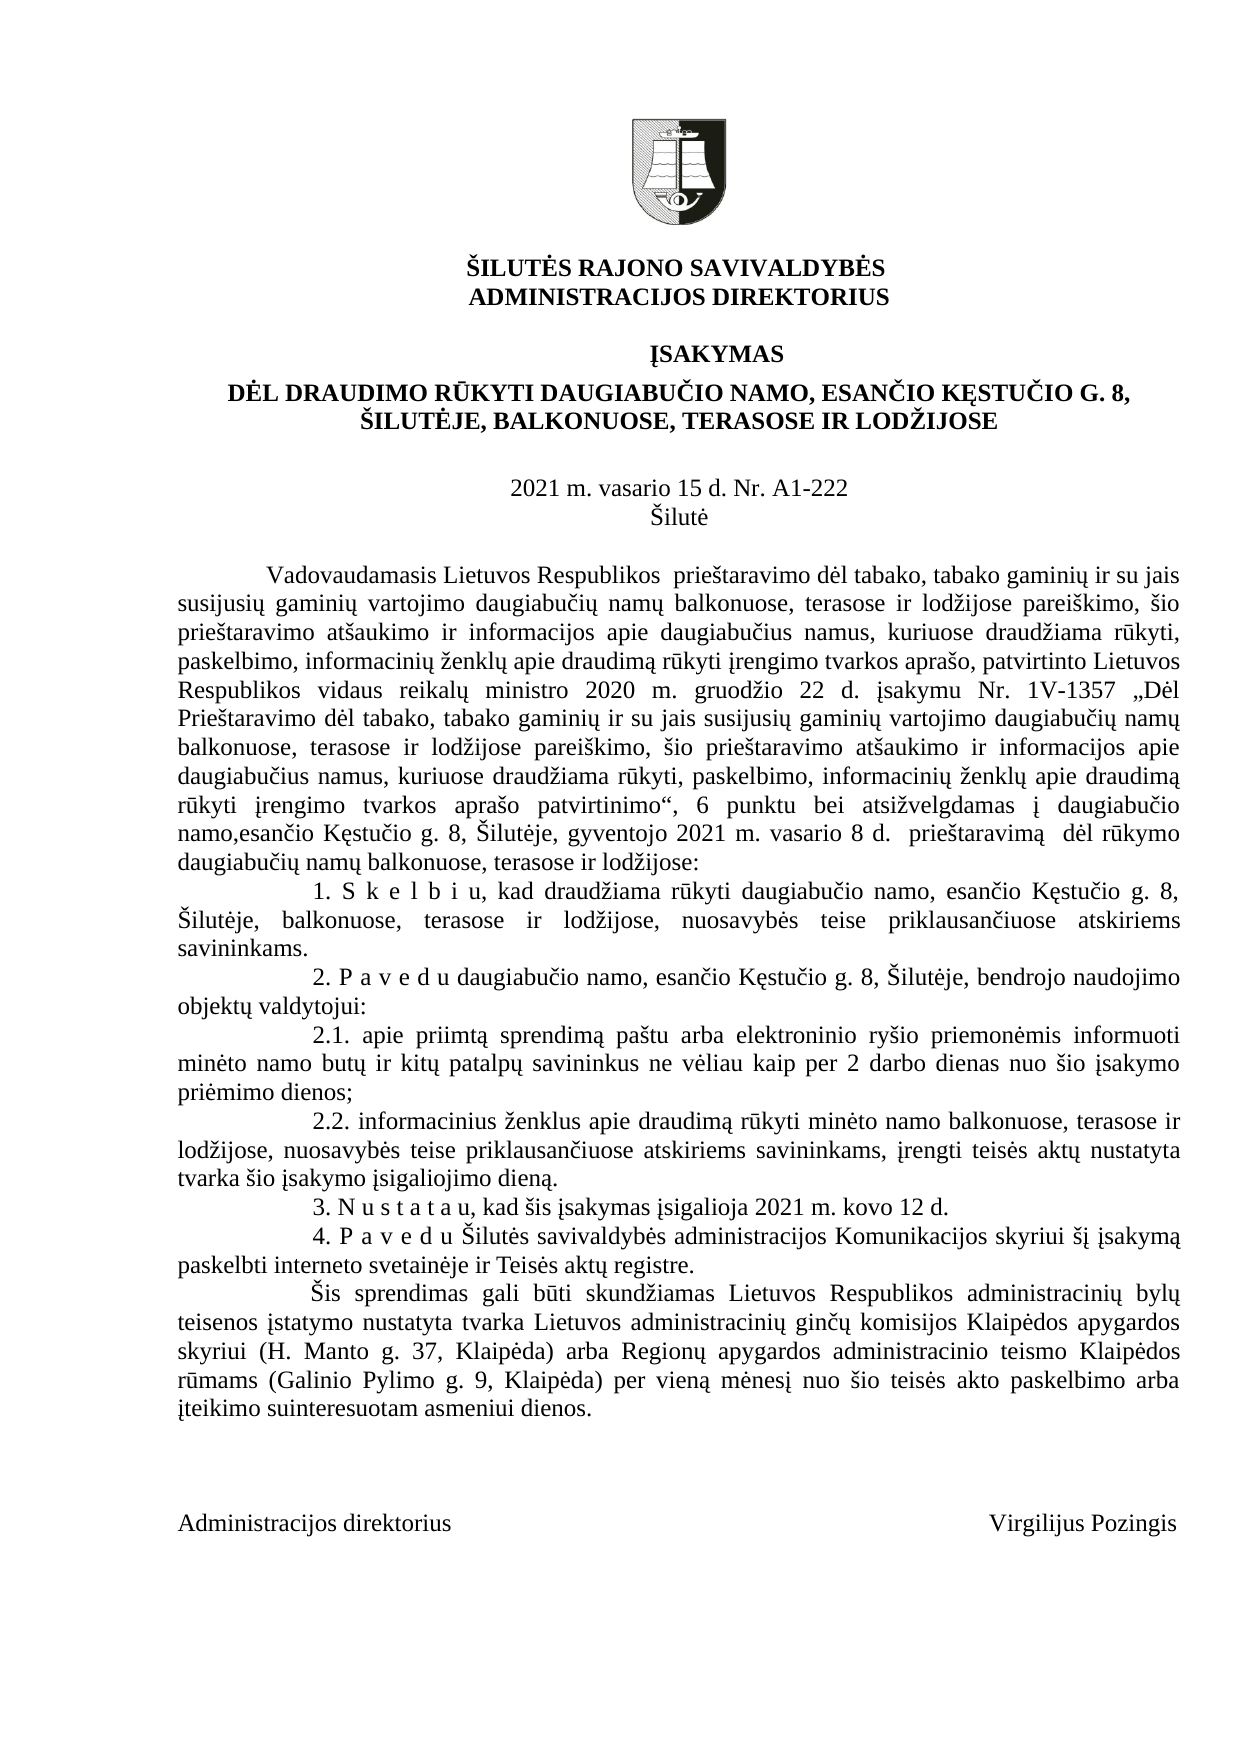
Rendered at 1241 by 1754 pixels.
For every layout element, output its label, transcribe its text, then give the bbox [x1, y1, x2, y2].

text 4. P a v e d u Šilutės savivaldybės administracijos Komunikacijos skyriui šį įsakymą paskelbti interneto svetainėje ir Teisės aktų registre. [177, 1221, 1181, 1278]
text 1. S k e l b i u, kad draudžiama rūkyti daugiabučio namo, esančio Kęstučio g. 8, Šilutėje, balkonuose, terasose ir lodžijose, nuosavybės teise priklausančiuose atskiriems savininkams. [177, 876, 1181, 962]
text 2021 m. vasario 15 d. Nr. A1-222 [177, 473, 1181, 502]
text 2. P a v e d u daugiabučio namo, esančio Kęstučio g. 8, Šilutėje, bendrojo naudojimo objektų valdytojui: [177, 962, 1181, 1020]
text 3. N u s t a t a u, kad šis įsakymas įsigalioja 2021 m. kovo 12 d. [177, 1192, 1181, 1221]
text Administracijos direktorius Virgilijus Pozingis [177, 1508, 1181, 1537]
text Vadovaudamasis Lietuvos Respublikos prieštaravimo dėl tabako, tabako gaminių ir su jais susijusių gaminių vartojimo daugiabučių namų balkonuose, terasose ir lodžijose pareiškimo, šio prieštaravimo atšaukimo ir informacijos apie daugiabučius namus, kuriuose draudžiama rūkyti, paskelbimo, informacinių ženklų apie draudimą rūkyti įrengimo tvarkos aprašo, patvirtinto Lietuvos Respublikos vidaus reikalų ministro 2020 m. gruodžio 22 d. įsakymu Nr. 1V-1357 „Dėl Prieštaravimo dėl tabako, tabako gaminių ir su jais susijusių gaminių vartojimo daugiabučių namų balkonuose, terasose ir lodžijose pareiškimo, šio prieštaravimo atšaukimo ir informacijos apie daugiabučius namus, kuriuose draudžiama rūkyti, paskelbimo, informacinių ženklų apie draudimą rūkyti įrengimo tvarkos aprašo patvirtinimo“, 6 punktu bei atsižvelgdamas į daugiabučio namo,esančio Kęstučio g. 8, Šilutėje, gyventojo 2021 m. vasario 8 d. prieštaravimą dėl rūkymo daugiabučių namų balkonuose, terasose ir lodžijose: [177, 560, 1181, 876]
text ŠILUTĖS RAJONO SAVIVALDYBĖS [177, 253, 1181, 282]
text Šis sprendimas gali būti skundžiamas Lietuvos Respublikos administracinių bylų teisenos įstatymo nustatyta tvarka Lietuvos administracinių ginčų komisijos Klaipėdos apygardos skyriui (H. Manto g. 37, Klaipėda) arba Regionų apygardos administracinio teismo Klaipėdos rūmams (Galinio Pylimo g. 9, Klaipėda) per vieną mėnesį nuo šio teisės akto paskelbimo arba įteikimo suinteresuotam asmeniui dienos. [177, 1278, 1181, 1422]
text 2.2. informacinius ženklus apie draudimą rūkyti minėto namo balkonuose, terasose ir lodžijose, nuosavybės teise priklausančiuose atskiriems savininkams, įrengti teisės aktų nustatyta tvarka šio įsakymo įsigaliojimo dieną. [177, 1106, 1181, 1192]
text Šilutė [177, 502, 1181, 531]
text DĖL DRAUDIMO RŪKYTI DAUGIABUČIO NAMO, ESANČIO KĘSTUČIO G. 8, ŠILUTĖJE, BALKONUOSE, TERASOSE IR LODŽIJOSE [177, 378, 1181, 435]
text 2.1. apie priimtą sprendimą paštu arba elektroninio ryšio priemonėmis informuoti minėto namo butų ir kitų patalpų savininkus ne vėliau kaip per 2 darbo dienas nuo šio įsakymo priėmimo dienos; [177, 1020, 1181, 1106]
text ĮSAKYMAS [177, 339, 1181, 368]
text ADMINISTRACIJOS DIREKTORIUS [177, 282, 1181, 311]
